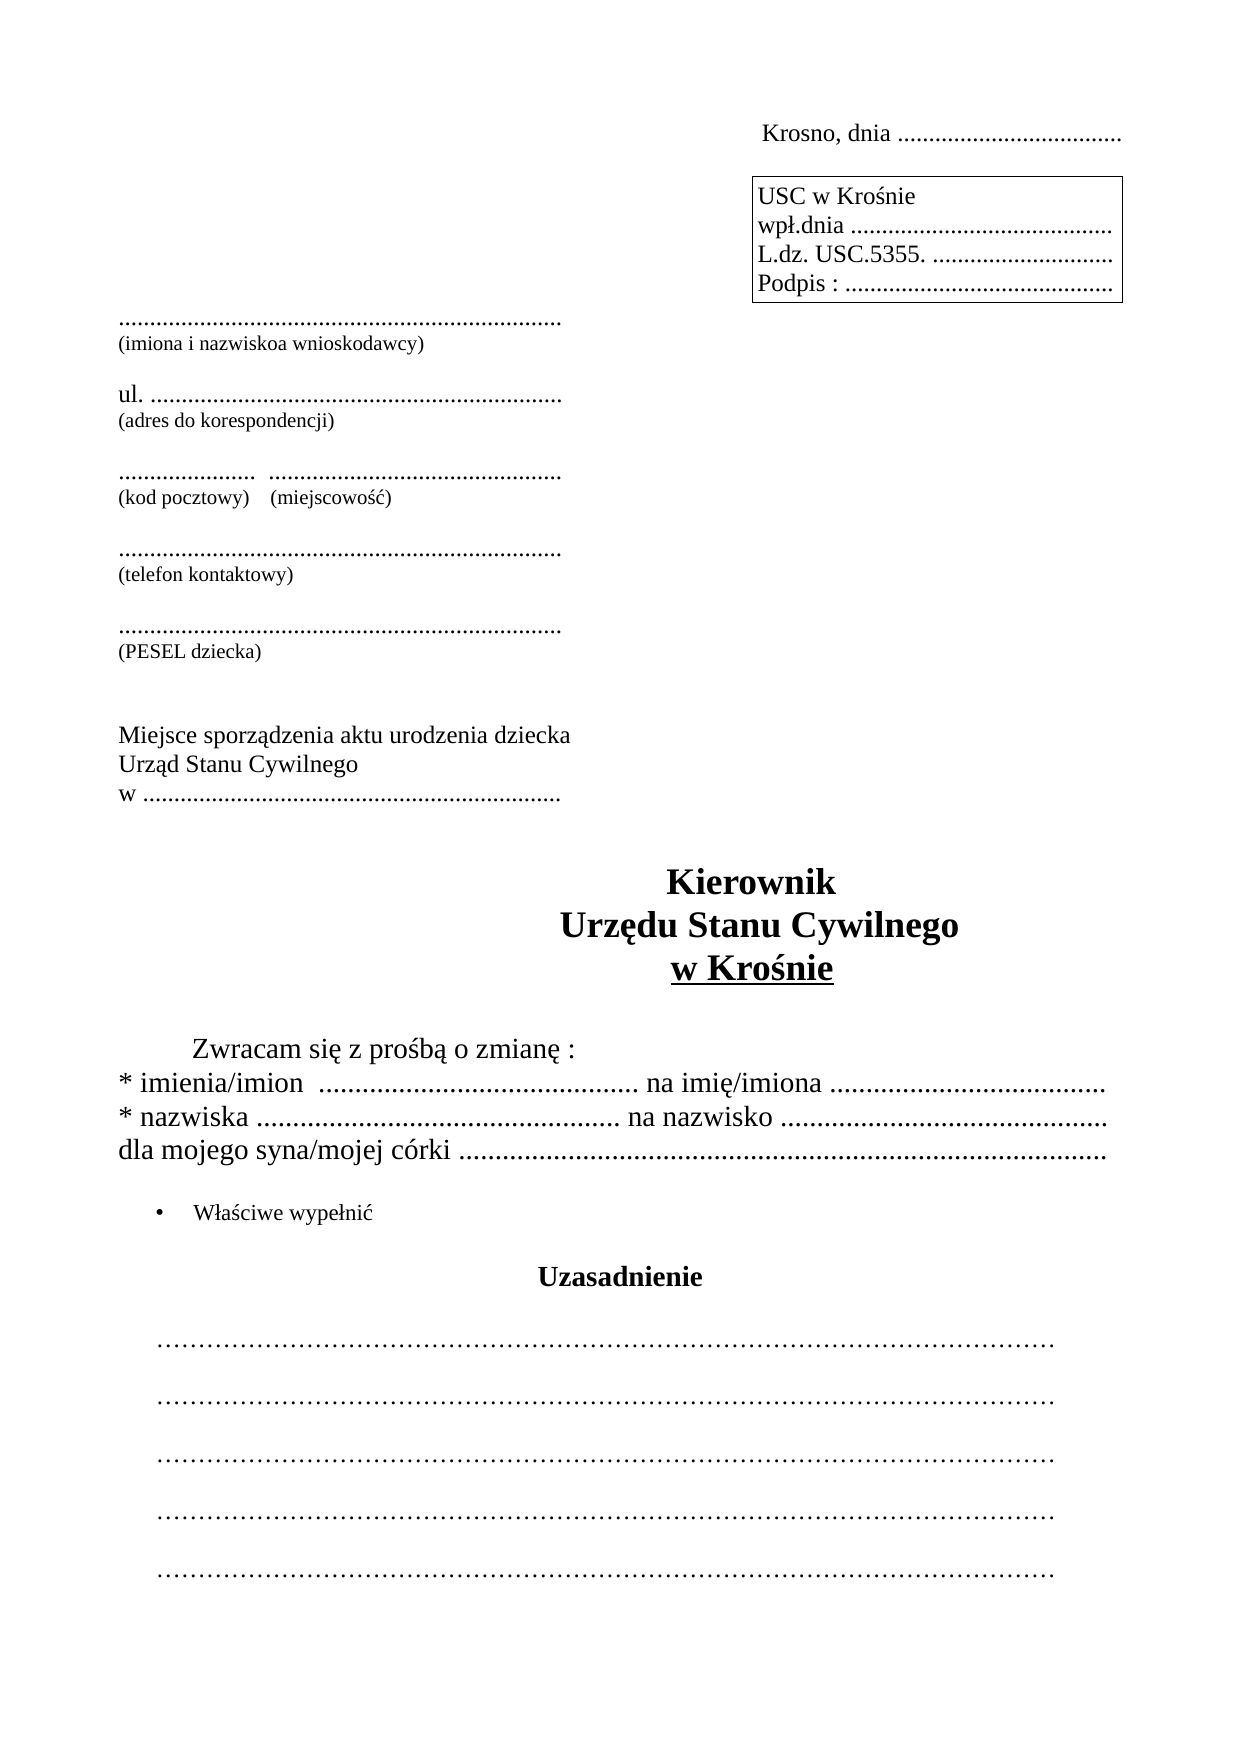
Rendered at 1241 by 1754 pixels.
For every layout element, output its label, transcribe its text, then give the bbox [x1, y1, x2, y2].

list Właściwe wypełnić [156, 1199, 1122, 1226]
text ……………………………………………………………………………………………… [156, 1324, 1122, 1353]
table_header USC w Krośnie wpł.dnia .......................................... L.dz. USC.5355. ............................. Podpis : ........................................... [753, 177, 1122, 302]
text Kierownik [118, 859, 1122, 902]
text * imienia/imion ............................................ na imię/imiona ...................................... [118, 1065, 1122, 1099]
text ...................... ............................................... [118, 456, 1122, 485]
text dla mojego syna/mojej córki ......................................................................................... [118, 1132, 1122, 1166]
text (PESEL dziecka) [118, 638, 1122, 663]
text ....................................................................... [118, 533, 1122, 562]
text Urząd Stanu Cywilnego [118, 749, 1122, 778]
text w ................................................................... [118, 778, 1122, 806]
text (kod pocztowy) (miejscowość) [118, 485, 1122, 509]
text ....................................................................... [118, 610, 1122, 638]
text (adres do korespondencji) [118, 408, 1122, 432]
text ……………………………………………………………………………………………… [156, 1381, 1122, 1410]
text * nazwiska .................................................. na nazwisko ............................................. [118, 1099, 1122, 1132]
text Krosno, dnia .................................... [118, 118, 1122, 147]
text Miejsce sporządzenia aktu urodzenia dziecka [118, 720, 1122, 749]
text ul. .................................................................. [118, 379, 1122, 408]
text Zwracam się z prośbą o zmianę : [118, 1032, 1122, 1065]
text (imiona i nazwiskoa wnioskodawcy) [118, 331, 1122, 355]
text ……………………………………………………………………………………………… [156, 1496, 1122, 1525]
text (telefon kontaktowy) [118, 562, 1122, 586]
text Uzasadnienie [118, 1259, 1122, 1293]
text Urzędu Stanu Cywilnego [118, 902, 1122, 945]
text ....................................................................... [118, 302, 1122, 331]
text ……………………………………………………………………………………………… [156, 1554, 1122, 1583]
text ……………………………………………………………………………………………… [156, 1439, 1122, 1468]
text w Krośnie [118, 945, 1122, 988]
